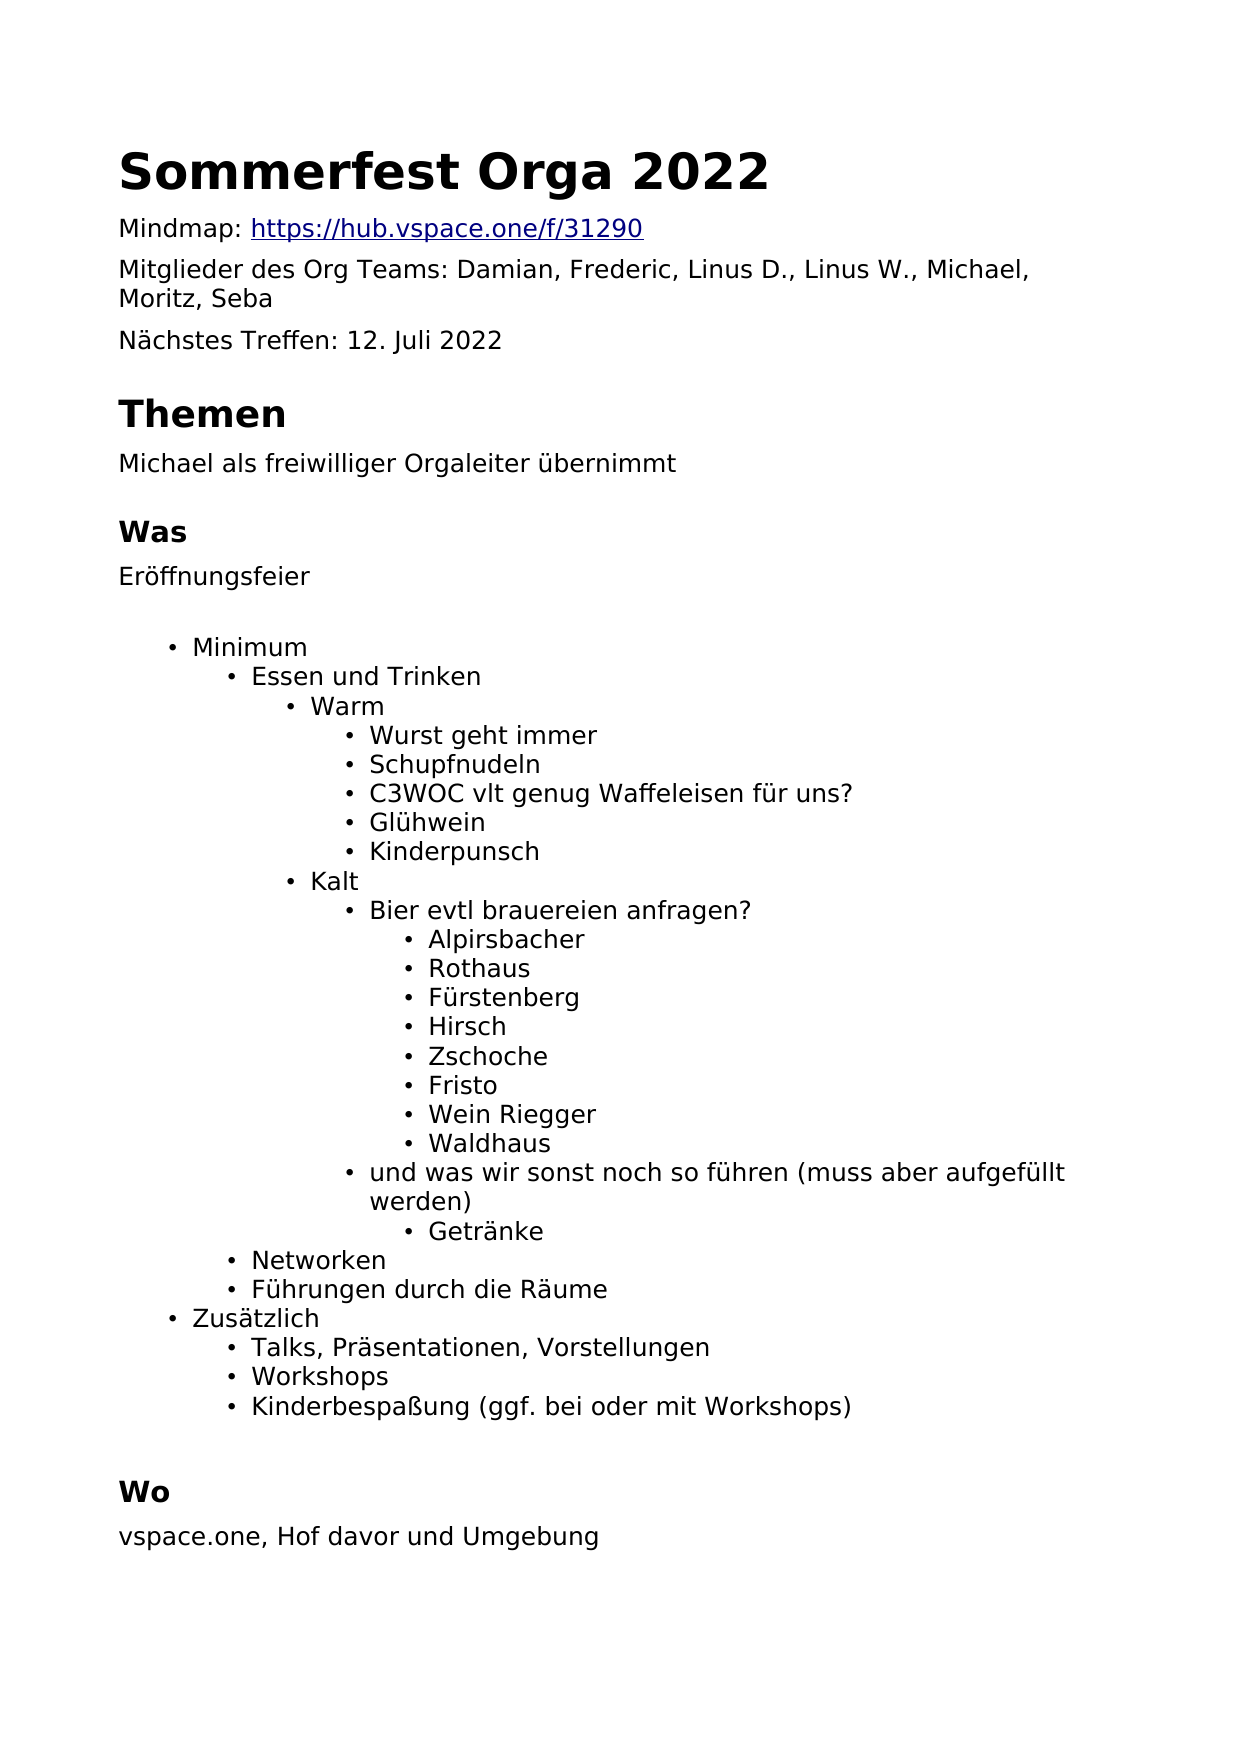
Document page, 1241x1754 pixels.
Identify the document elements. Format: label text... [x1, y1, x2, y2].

list C3WOC vlt genug Waffeleisen für uns? [354, 779, 1122, 808]
list Zschoche [413, 1042, 1122, 1071]
list und was wir sonst noch so führen (muss aber aufgefüllt werden) [354, 1158, 1122, 1217]
list Bier evtl brauereien anfragen? [354, 896, 1122, 925]
list Networken [236, 1246, 1122, 1275]
text vspace.one, Hof davor und Umgebung [118, 1522, 1122, 1551]
text Mitglieder des Org Teams: Damian, Frederic, Linus D., Linus W., Michael, Moritz, Seba [118, 256, 1122, 314]
subtitle Themen [118, 393, 1122, 437]
list Minimum [177, 633, 1122, 663]
list Wein Riegger [413, 1100, 1122, 1129]
list Fristo [413, 1071, 1122, 1100]
list Zusätzlich [177, 1304, 1122, 1333]
list Glühwein [354, 808, 1122, 838]
list Rothaus [413, 954, 1122, 983]
text Michael als freiwilliger Orgaleiter übernimmt [118, 449, 1122, 478]
subtitle Was [118, 516, 1122, 550]
list Workshops [236, 1363, 1122, 1392]
list Wurst geht immer [354, 721, 1122, 750]
list Essen und Trinken [236, 663, 1122, 692]
list Kinderpunsch [354, 838, 1122, 867]
list Führungen durch die Räume [236, 1275, 1122, 1304]
list Fürstenberg [413, 983, 1122, 1013]
text Eröffnungsfeier [118, 562, 1122, 591]
list Schupfnudeln [354, 750, 1122, 779]
text Mindmap: https://hub.vspace.one/f/31290 [118, 214, 1122, 243]
list Kinderbespaßung (ggf. bei oder mit Workshops) [236, 1392, 1122, 1421]
list Alpirsbacher [413, 925, 1122, 954]
text Nächstes Treffen: 12. Juli 2022 [118, 326, 1122, 356]
list Talks, Präsentationen, Vorstellungen [236, 1333, 1122, 1363]
subtitle Sommerfest Orga 2022 [118, 143, 1122, 201]
list Hirsch [413, 1013, 1122, 1042]
subtitle Wo [118, 1475, 1122, 1509]
list Kalt [295, 867, 1122, 896]
list Waldhaus [413, 1129, 1122, 1158]
list Warm [295, 692, 1122, 721]
list Getränke [413, 1217, 1122, 1246]
